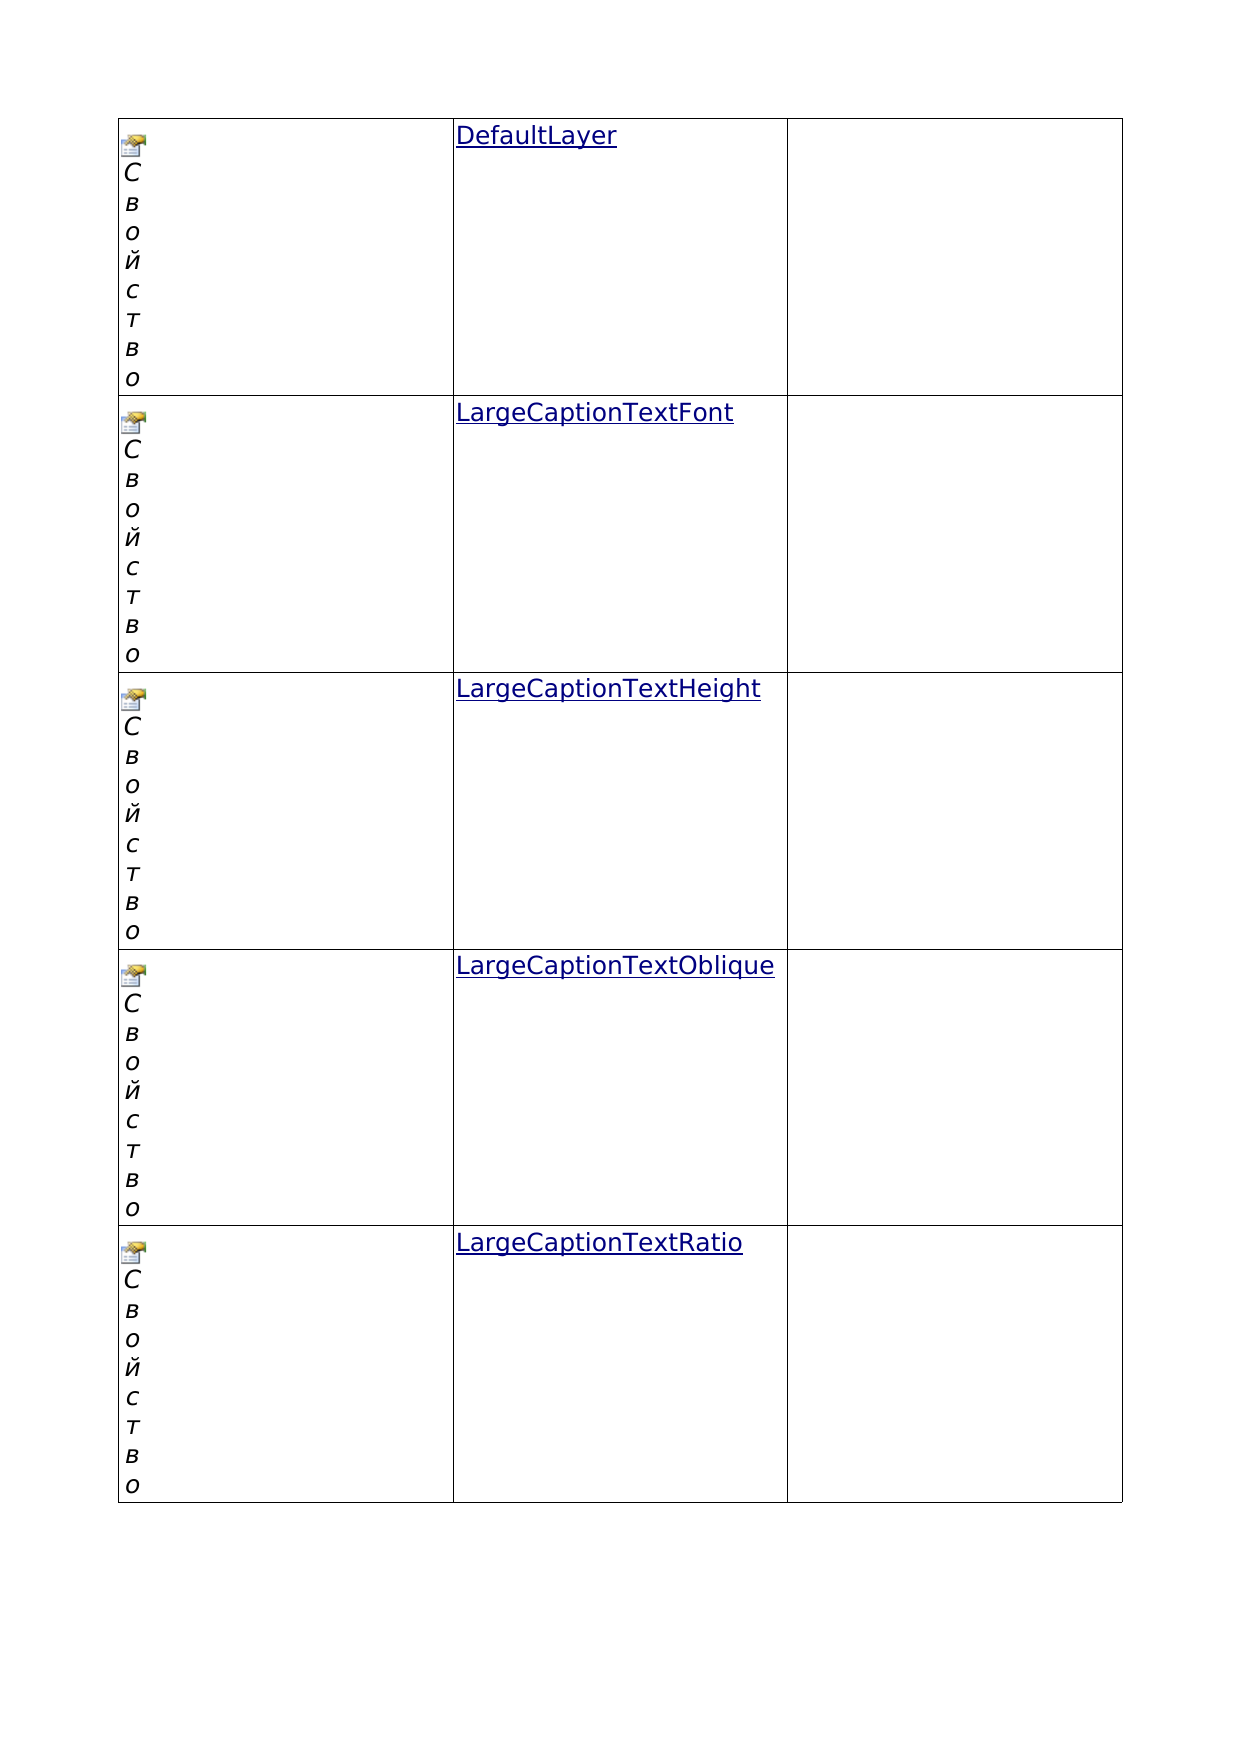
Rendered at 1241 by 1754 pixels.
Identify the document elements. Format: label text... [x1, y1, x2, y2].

picture [121, 410, 147, 436]
table_cell [788, 950, 1122, 1225]
picture [121, 963, 147, 989]
table_cell LargeCaptionTextOblique [454, 950, 787, 1225]
picture [121, 687, 147, 713]
table_cell LargeCaptionTextRatio [454, 1226, 787, 1502]
table_cell DefaultLayer [454, 119, 787, 395]
table_cell [788, 1226, 1122, 1502]
picture [121, 1240, 147, 1266]
table_cell [119, 396, 453, 672]
table_cell LargeCaptionTextFont [454, 396, 787, 672]
table_cell [788, 396, 1122, 672]
table_cell [119, 119, 453, 395]
table_cell [788, 119, 1122, 395]
picture [121, 133, 147, 159]
table_cell [119, 1226, 453, 1502]
table_cell [119, 950, 453, 1225]
table_cell [119, 673, 453, 948]
table_cell LargeCaptionTextHeight [454, 673, 787, 948]
table_cell [788, 673, 1122, 948]
